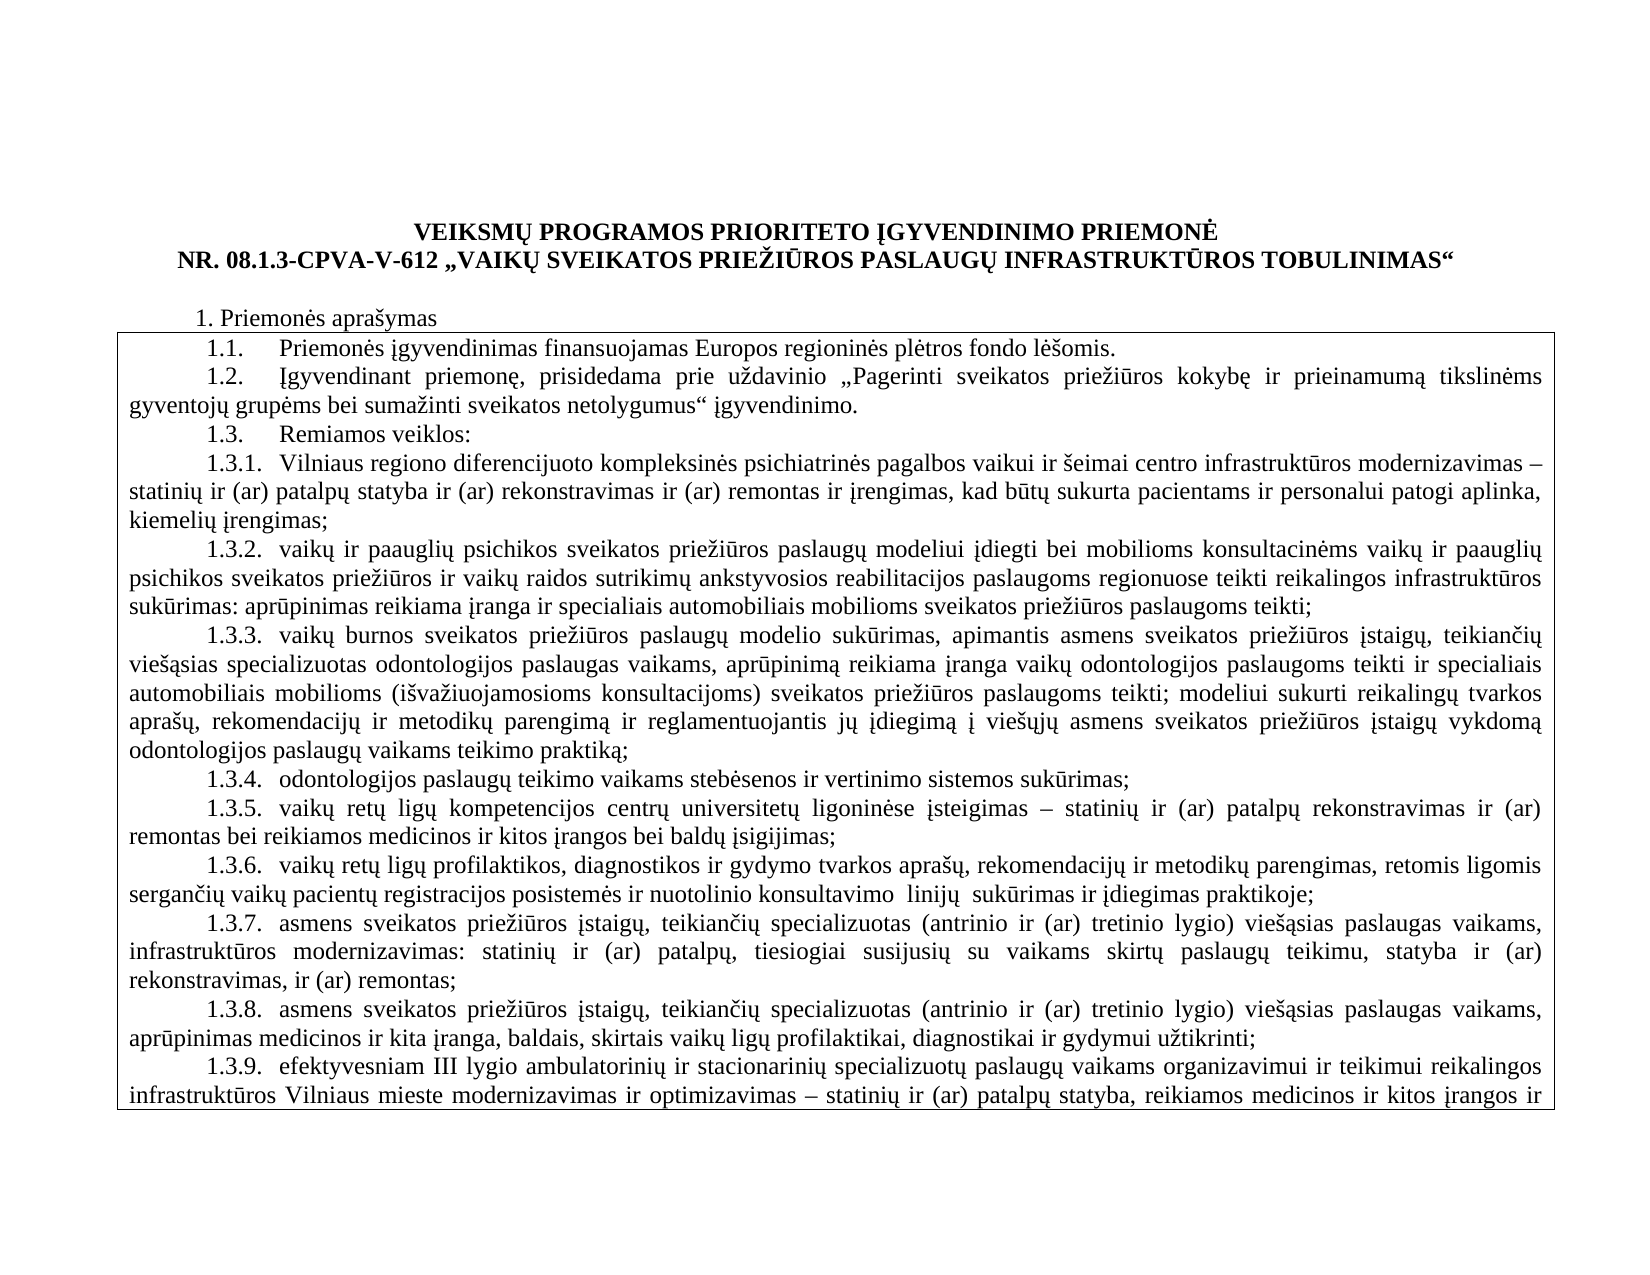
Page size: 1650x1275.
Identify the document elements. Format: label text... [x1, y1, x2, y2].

text VEIKSMŲ PROGRAMOS PRIORITETO ĮGYVENDINIMO PRIEMONĖ NR. 08.1.3-CPVA-V-612 „VAIKŲ SVEIKATOS PRIEŽIŪROS PASLAUGŲ INFRASTRUKTŪROS TOBULINIMAS“ [106, 217, 1532, 274]
text 1. Priemonės aprašymas [106, 303, 1532, 332]
table_header 1.1. Priemonės įgyvendinimas finansuojamas Europos regioninės plėtros fondo lėšomis. [118, 333, 1554, 361]
table_cell 1.3. Remiamos veiklos: 1.3.1. Vilniaus regiono diferencijuoto kompleksinės psichiatrinės pagalbos vaikui ir šeimai centro infrastruktūros modernizavimas – statinių ir (ar) patalpų statyba ir (ar) rekonstravimas ir (ar) remontas ir įrengimas, kad būtų sukurta pacientams ir personalui patogi aplinka, kiemelių įrengimas; 1.3.2. vaikų ir paauglių psichikos sveikatos priežiūros paslaugų modeliui įdiegti bei mobilioms konsultacinėms vaikų ir paauglių psichikos sveikatos priežiūros ir vaikų raidos sutrikimų ankstyvosios reabilitacijos paslaugoms regionuose teikti reikalingos infrastruktūros sukūrimas: aprūpinimas reikiama įranga ir specialiais automobiliais mobilioms sveikatos priežiūros paslaugoms teikti; 1.3.3. vaikų burnos sveikatos priežiūros paslaugų modelio sukūrimas, apimantis asmens sveikatos priežiūros įstaigų, teikiančių viešąsias specializuotas odontologijos paslaugas vaikams, aprūpinimą reikiama įranga vaikų odontologijos paslaugoms teikti ir specialiais automobiliais mobilioms (išvažiuojamosioms konsultacijoms) sveikatos priežiūros paslaugoms teikti; modeliui sukurti reikalingų tvarkos aprašų, rekomendacijų ir metodikų parengimą ir reglamentuojantis jų įdiegimą į viešųjų asmens sveikatos priežiūros įstaigų vykdomą odontologijos paslaugų vaikams teikimo praktiką; 1.3.4. odontologijos paslaugų teikimo vaikams stebėsenos ir vertinimo sistemos sukūrimas; 1.3.5. vaikų retų ligų kompetencijos centrų universitetų ligoninėse įsteigimas – statinių ir (ar) patalpų rekonstravimas ir (ar) remontas bei reikiamos medicinos ir kitos įrangos bei baldų įsigijimas; 1.3.6. vaikų retų ligų profilaktikos, diagnostikos ir gydymo tvarkos aprašų, rekomendacijų ir metodikų parengimas, retomis ligomis sergančių vaikų pacientų registracijos posistemės ir nuotolinio konsultavimo linijų sukūrimas ir įdiegimas praktikoje; 1.3.7. asmens sveikatos priežiūros įstaigų, teikiančių specializuotas (antrinio ir (ar) tretinio lygio) viešąsias paslaugas vaikams, infrastruktūros modernizavimas: statinių ir (ar) patalpų, tiesiogiai susijusių su vaikams skirtų paslaugų teikimu, statyba ir (ar) rekonstravimas, ir (ar) remontas; 1.3.8. asmens sveikatos priežiūros įstaigų, teikiančių specializuotas (antrinio ir (ar) tretinio lygio) viešąsias paslaugas vaikams, aprūpinimas medicinos ir kita įranga, baldais, skirtais vaikų ligų profilaktikai, diagnostikai ir gydymui užtikrinti; 1.3.9. efektyvesniam III lygio ambulatorinių ir stacionarinių specializuotų paslaugų vaikams organizavimui ir teikimui reikalingos infrastruktūros Vilniaus mieste modernizavimas ir optimizavimas – statinių ir (ar) patalpų statyba, reikiamos medicinos ir kitos įrangos ir [118, 419, 1554, 1109]
table_cell 1.2. Įgyvendinant priemonę, prisidedama prie uždavinio „Pagerinti sveikatos priežiūros kokybę ir prieinamumą tikslinėms gyventojų grupėms bei sumažinti sveikatos netolygumus“ įgyvendinimo. [118, 361, 1554, 419]
